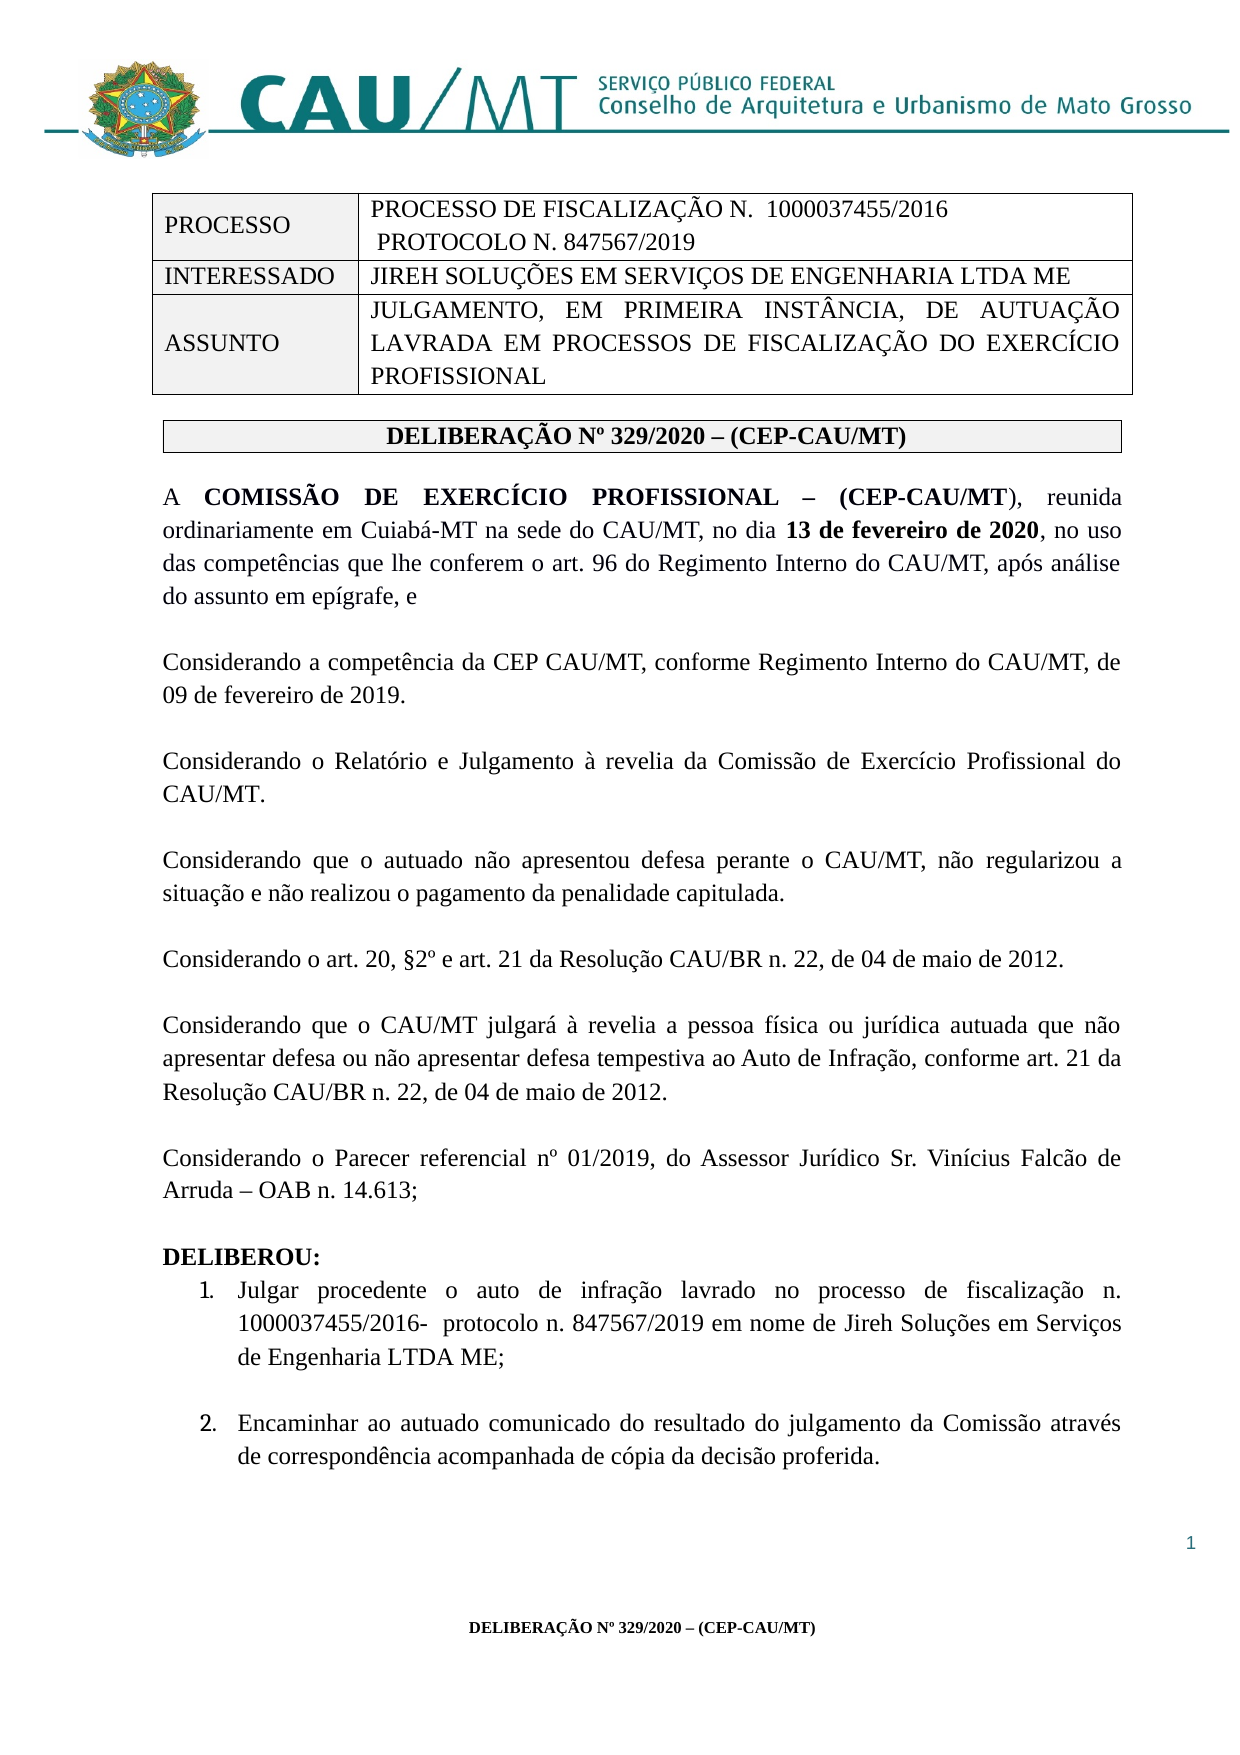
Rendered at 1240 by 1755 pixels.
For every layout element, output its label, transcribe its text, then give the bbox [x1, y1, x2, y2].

table_cell JIREH SOLUÇÕES EM SERVIÇOS DE ENGENHARIA LTDA ME [359, 261, 1132, 294]
text A COMISSÃO DE EXERCÍCIO PROFISSIONAL – (CEP-CAU/MT), reunida ordinariamente em Cuiabá-MT na sede do CAU/MT, no dia 13 de fevereiro de 2020, no uso das competências que lhe conferem o art. 96 do Regimento Interno do CAU/MT, após análise do assunto em epígrafe, e [162, 482, 1122, 610]
list Julgar procedente o auto de infração lavrado no processo de fiscalização n. 1000037455/2016- protocolo n. 847567/2019 em nome de Jireh Soluções em Serviços de Engenharia LTDA ME; [200, 1275, 1122, 1370]
text DELIBEROU: [162, 1242, 1122, 1270]
table_cell INTERESSADO [153, 261, 358, 294]
text Considerando o art. 20, §2º e art. 21 da Resolução CAU/BR n. 22, de 04 de maio de 2012. [162, 944, 1122, 973]
text Considerando que o autuado não apresentou defesa perante o CAU/MT, não regularizou a situação e não realizou o pagamento da penalidade capitulada. [162, 845, 1122, 907]
text Considerando que o CAU/MT julgará à revelia a pessoa física ou jurídica autuada que não apresentar defesa ou não apresentar defesa tempestiva ao Auto de Infração, conforme art. 21 da Resolução CAU/BR n. 22, de 04 de maio de 2012. [162, 1011, 1122, 1105]
text Considerando o Parecer referencial nº 01/2019, do Assessor Jurídico Sr. Vinícius Falcão de Arruda – OAB n. 14.613; [162, 1143, 1122, 1204]
table_header PROCESSO DE FISCALIZAÇÃO N. 1000037455/2016 PROTOCOLO N. 847567/2019 [359, 194, 1132, 260]
text Considerando o Relatório e Julgamento à revelia da Comissão de Exercício Profissional do CAU/MT. [162, 746, 1122, 808]
list Encaminhar ao autuado comunicado do resultado do julgamento da Comissão através de correspondência acompanhada de cópia da decisão proferida. [200, 1408, 1122, 1470]
table_cell JULGAMENTO, EM PRIMEIRA INSTÂNCIA, DE AUTUAÇÃO LAVRADA EM PROCESSOS DE FISCALIZAÇÃO DO EXERCÍCIO PROFISSIONAL [359, 295, 1132, 394]
table_header PROCESSO [153, 194, 358, 260]
text Considerando a competência da CEP CAU/MT, conforme Regimento Interno do CAU/MT, de 09 de fevereiro de 2019. [162, 647, 1122, 709]
text DELIBERAÇÃO Nº 329/2020 – (CEP-CAU/MT) [164, 421, 1121, 452]
table_cell ASSUNTO [153, 295, 358, 394]
